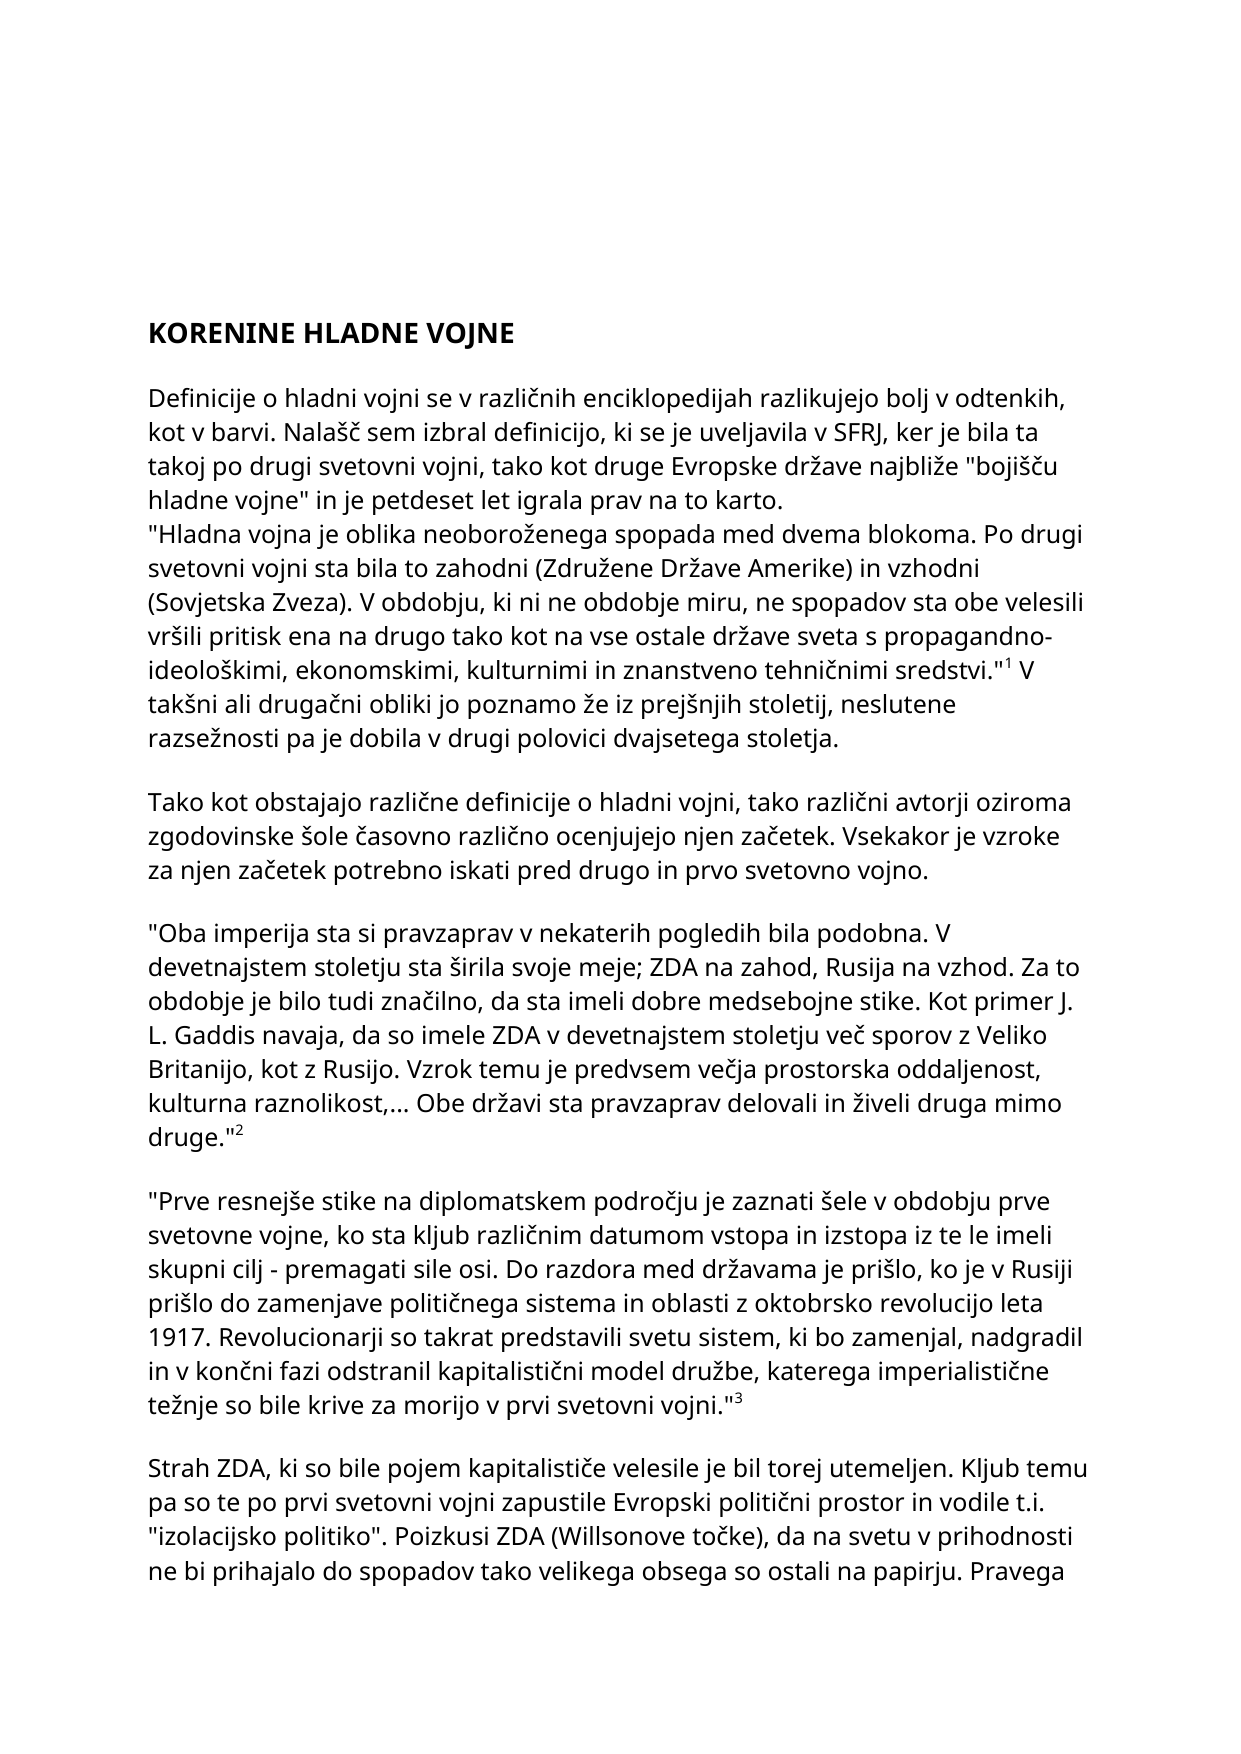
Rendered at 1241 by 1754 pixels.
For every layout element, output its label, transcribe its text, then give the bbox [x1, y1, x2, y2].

subtitle KORENINE HLADNE VOJNE [148, 313, 1093, 351]
text "Oba imperija sta si pravzaprav v nekaterih pogledih bila podobna. V devetnajstem stoletju sta širila svoje meje; ZDA na zahod, Rusija na vzhod. Za to obdobje je bilo tudi značilno, da sta imeli dobre medsebojne stike. Kot primer J. L. Gaddis navaja, da so imele ZDA v devetnajstem stoletju več sporov z Veliko Britanijo, kot z Rusijo. Vzrok temu je predvsem večja prostorska oddaljenost, kulturna raznolikost,... Obe državi sta pravzaprav delovali in živeli druga mimo druge."2 [148, 916, 1093, 1154]
text Strah ZDA, ki so bile pojem kapitalističe velesile je bil torej utemeljen. Kljub temu pa so te po prvi svetovni vojni zapustile Evropski politični prostor in vodile t.i. "izolacijsko politiko". Poizkusi ZDA (Willsonove točke), da na svetu v prihodnosti ne bi prihajalo do spopadov tako velikega obsega so ostali na papirju. Pravega [148, 1451, 1093, 1587]
text Definicije o hladni vojni se v različnih enciklopedijah razlikujejo bolj v odtenkih, kot v barvi. Nalašč sem izbral definicijo, ki se je uveljavila v SFRJ, ker je bila ta takoj po drugi svetovni vojni, tako kot druge Evropske države najbliže "bojišču hladne vojne" in je petdeset let igrala prav na to karto. "Hladna vojna je oblika neoboroženega spopada med dvema blokoma. Po drugi svetovni vojni sta bila to zahodni (Združene Države Amerike) in vzhodni (Sovjetska Zveza). V obdobju, ki ni ne obdobje miru, ne spopadov sta obe velesili vršili pritisk ena na drugo tako kot na vse ostale države sveta s propagandno-ideološkimi, ekonomskimi, kulturnimi in znanstveno tehničnimi sredstvi."1 V takšni ali drugačni obliki jo poznamo že iz prejšnjih stoletij, neslutene razsežnosti pa je dobila v drugi polovici dvajsetega stoletja. [148, 381, 1093, 755]
text "Prve resnejše stike na diplomatskem področju je zaznati šele v obdobju prve svetovne vojne, ko sta kljub različnim datumom vstopa in izstopa iz te le imeli skupni cilj - premagati sile osi. Do razdora med državama je prišlo, ko je v Rusiji prišlo do zamenjave političnega sistema in oblasti z oktobrsko revolucijo leta 1917. Revolucionarji so takrat predstavili svetu sistem, ki bo zamenjal, nadgradil in v končni fazi odstranil kapitalistični model družbe, katerega imperialistične težnje so bile krive za morijo v prvi svetovni vojni."3 [148, 1183, 1093, 1422]
text Tako kot obstajajo različne definicije o hladni vojni, tako različni avtorji oziroma zgodovinske šole časovno različno ocenjujejo njen začetek. Vsekakor je vzroke za njen začetek potrebno iskati pred drugo in prvo svetovno vojno. [148, 784, 1093, 887]
